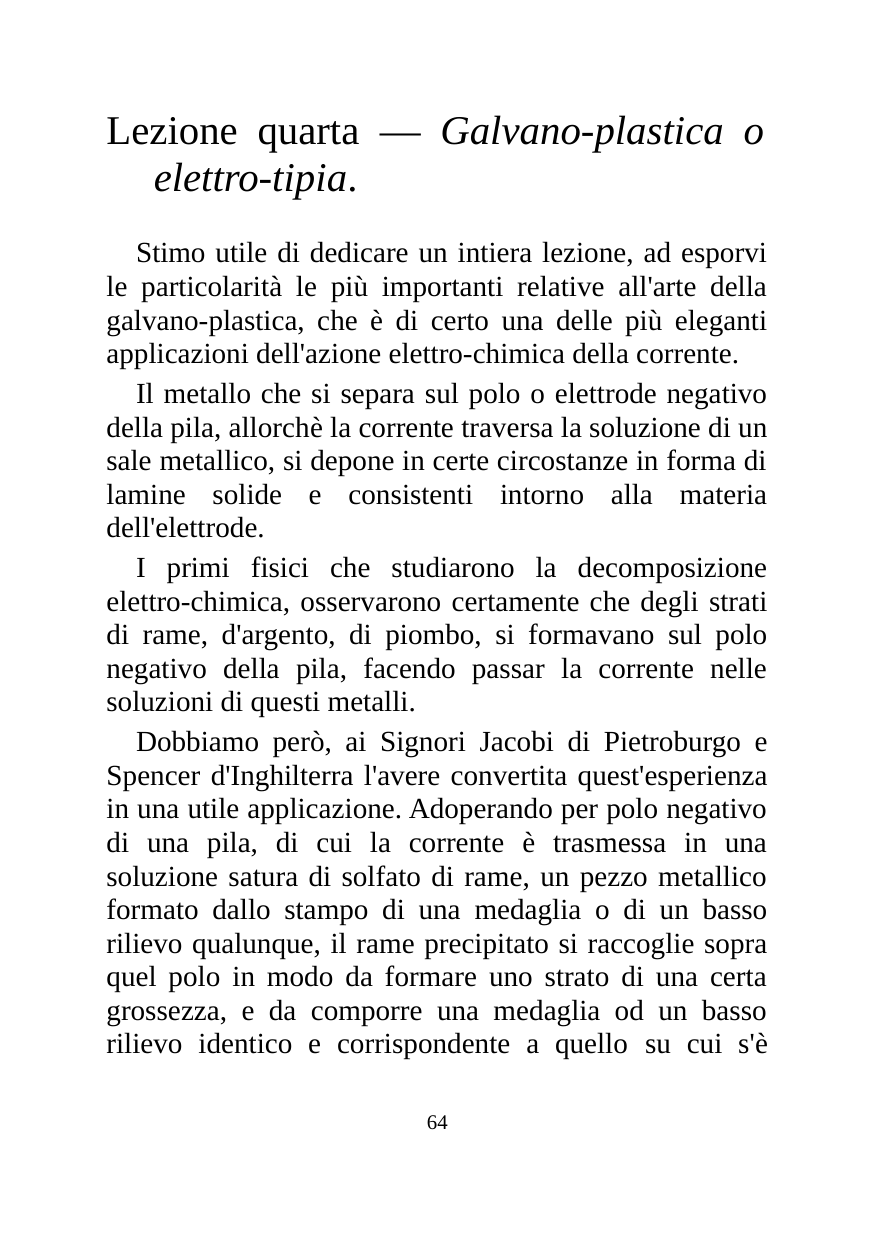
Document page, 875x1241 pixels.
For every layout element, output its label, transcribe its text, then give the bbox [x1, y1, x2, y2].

subtitle Lezione quarta — Galvano-plastica o elettro-tipia. [106, 106, 768, 200]
text Dobbiamo però, ai Signori Jacobi di Pietroburgo e Spencer d'Inghilterra l'avere convertita quest'esperienza in una utile applicazione. Adoperando per polo negativo di una pila, di cui la corrente è trasmessa in una soluzione satura di solfato di rame, un pezzo metallico formato dallo stampo di una medaglia o di un basso rilievo qualunque, il rame precipitato si raccoglie sopra quel polo in modo da formare uno strato di una certa grossezza, e da comporre una medaglia od un basso rilievo identico e corrispondente a quello su cui s'è [106, 724, 768, 1060]
text Stimo utile di dedicare un intiera lezione, ad esporvi le particolarità le più importanti relative all'arte della galvano-plastica, che è di certo una delle più eleganti applicazioni dell'azione elettro-chimica della corrente. [106, 236, 768, 370]
text Il metallo che si separa sul polo o elettrode negativo della pila, allorchè la corrente traversa la soluzione di un sale metallico, si depone in certe circostanze in forma di lamine solide e consistenti intorno alla materia dell'elettrode. [106, 376, 768, 544]
text I primi fisici che studiarono la decomposizione elettro-chimica, osservarono certamente che degli strati di rame, d'argento, di piombo, si formavano sul polo negativo della pila, facendo passar la corrente nelle soluzioni di questi metalli. [106, 550, 768, 718]
